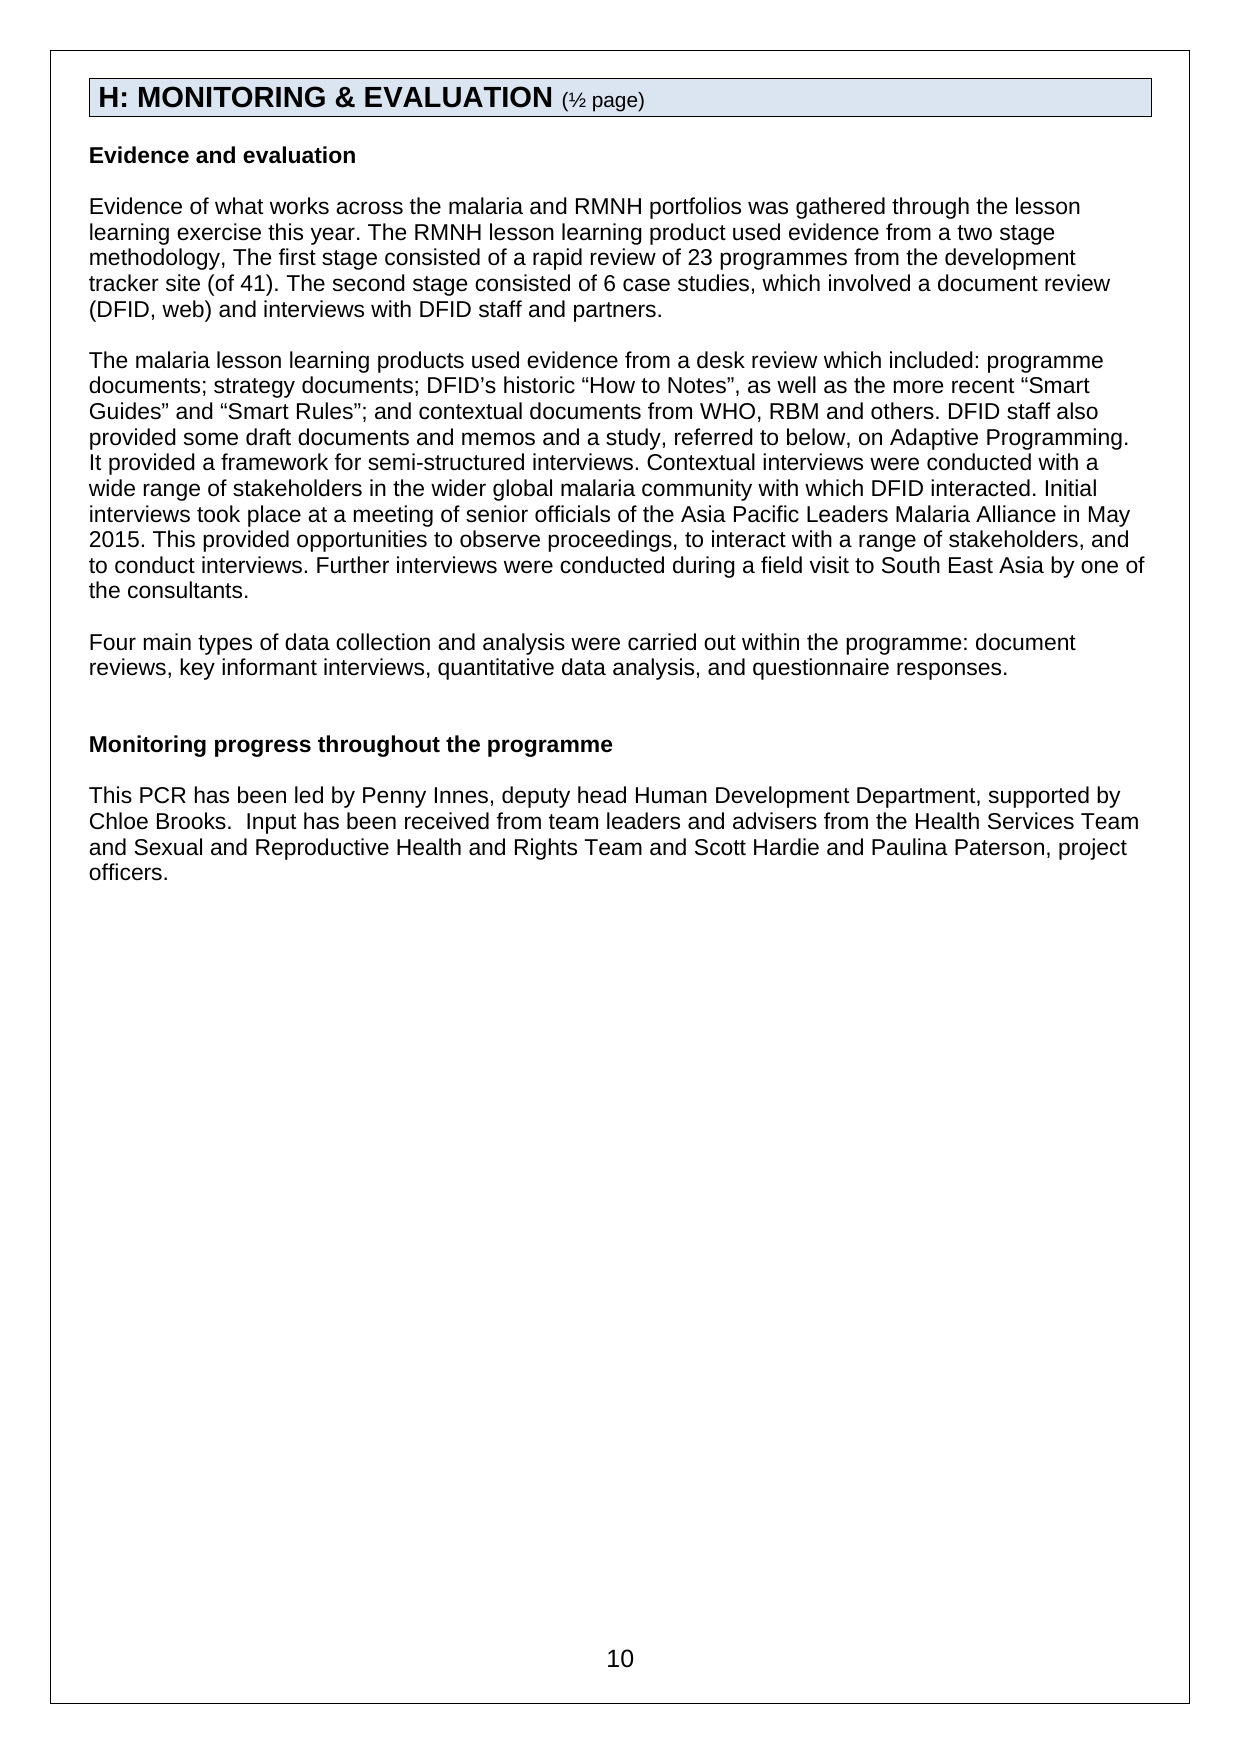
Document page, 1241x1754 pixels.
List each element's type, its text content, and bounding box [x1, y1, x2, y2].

text This PCR has been led by Penny Innes, deputy head Human Development Department, supported by Chloe Brooks. Input has been received from team leaders and advisers from the Health Services Team and Sexual and Reproductive Health and Rights Team and Scott Hardie and Paulina Paterson, project officers. [89, 783, 1152, 886]
text H: MONITORING & EVALUATION (½ page) [90, 79, 1151, 116]
text Evidence of what works across the malaria and RMNH portfolios was gathered through the lesson learning exercise this year. The RMNH lesson learning product used evidence from a two stage methodology, The first stage consisted of a rapid review of 23 programmes from the development tracker site (of 41). The second stage consisted of 6 case studies, which involved a document review (DFID, web) and interviews with DFID staff and partners. [89, 194, 1152, 322]
text Evidence and evaluation [89, 142, 1152, 168]
text Monitoring progress throughout the programme [89, 732, 1152, 757]
text Four main types of data collection and analysis were carried out within the programme: document reviews, key informant interviews, quantitative data analysis, and questionnaire responses. [89, 629, 1152, 681]
text The malaria lesson learning products used evidence from a desk review which included: programme documents; strategy documents; DFID’s historic “How to Notes”, as well as the more recent “Smart Guides” and “Smart Rules”; and contextual documents from WHO, RBM and others. DFID staff also provided some draft documents and memos and a study, referred to below, on Adaptive Programming. It provided a framework for semi-structured interviews. Contextual interviews were conducted with a wide range of stakeholders in the wider global malaria community with which DFID interacted. Initial interviews took place at a meeting of senior officials of the Asia Pacific Leaders Malaria Alliance in May 2015. This provided opportunities to observe proceedings, to interact with a range of stakeholders, and to conduct interviews. Further interviews were conducted during a field visit to South East Asia by one of the consultants. [89, 347, 1152, 604]
